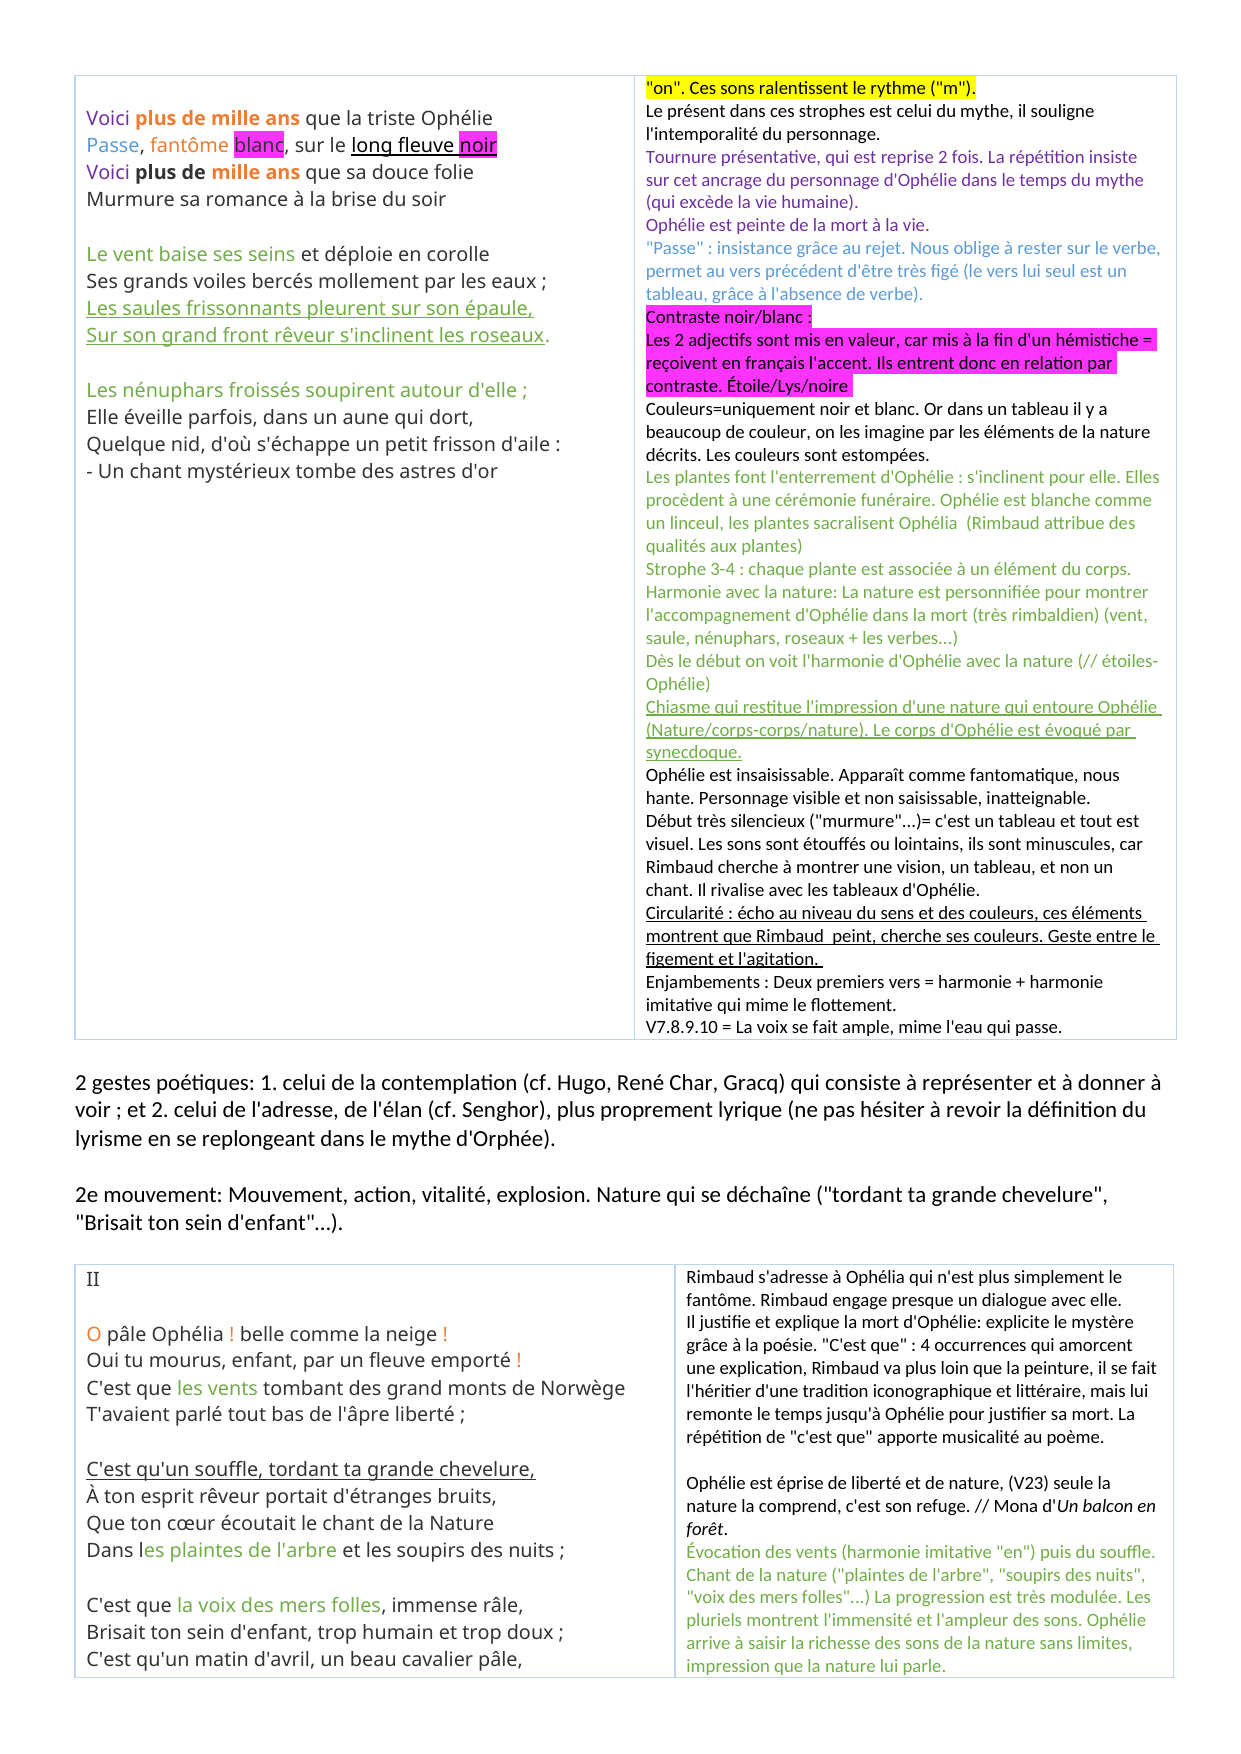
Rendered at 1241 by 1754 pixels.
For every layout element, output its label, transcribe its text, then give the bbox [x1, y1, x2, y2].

table_header Voici plus de mille ans que la triste Ophélie Passe, fantôme blanc, sur le long fleuve noir Voici plus de mille ans que sa douce folie Murmure sa romance à la brise du soir Le vent baise ses seins et déploie en corolle Ses grands voiles bercés mollement par les eaux ; Les saules frissonnants pleurent sur son épaule, Sur son grand front rêveur s'inclinent les roseaux. Les nénuphars froissés soupirent autour d'elle ; Elle éveille parfois, dans un aune qui dort, Quelque nid, d'où s'échappe un petit frisson d'aile : - Un chant mystérieux tombe des astres d'or [76, 76, 634, 1038]
table_header II O pâle Ophélia ! belle comme la neige ! Oui tu mourus, enfant, par un fleuve emporté ! C'est que les vents tombant des grand monts de Norwège T'avaient parlé tout bas de l'âpre liberté ; C'est qu'un souffle, tordant ta grande chevelure, À ton esprit rêveur portait d'étranges bruits, Que ton cœur écoutait le chant de la Nature Dans les plaintes de l'arbre et les soupirs des nuits ; C'est que la voix des mers folles, immense râle, Brisait ton sein d'enfant, trop humain et trop doux ; C'est qu'un matin d'avril, un beau cavalier pâle, [76, 1265, 674, 1677]
text 2 gestes poétiques: 1. celui de la contemplation (cf. Hugo, René Char, Gracq) qui consiste à représenter et à donner à voir ; et 2. celui de l'adresse, de l'élan (cf. Senghor), plus proprement lyrique (ne pas hésiter à revoir la définition du lyrisme en se replongeant dans le mythe d'Orphée). [75, 1068, 1165, 1152]
table_header "on". Ces sons ralentissent le rythme ("m"). Le présent dans ces strophes est celui du mythe, il souligne l'intemporalité du personnage. Tournure présentative, qui est reprise 2 fois. La répétition insiste sur cet ancrage du personnage d'Ophélie dans le temps du mythe (qui excède la vie humaine). Ophélie est peinte de la mort à la vie. "Passe" : insistance grâce au rejet. Nous oblige à rester sur le verbe, permet au vers précédent d'être très figé (le vers lui seul est un tableau, grâce à l'absence de verbe). Contraste noir/blanc : Les 2 adjectifs sont mis en valeur, car mis à la fin d'un hémistiche = reçoivent en français l'accent. Ils entrent donc en relation par contraste. Étoile/Lys/noire Couleurs=uniquement noir et blanc. Or dans un tableau il y a beaucoup de couleur, on les imagine par les éléments de la nature décrits. Les couleurs sont estompées. Les plantes font l'enterrement d'Ophélie : s'inclinent pour elle. Elles procèdent à une cérémonie funéraire. Ophélie est blanche comme un linceul, les plantes sacralisent Ophélia (Rimbaud attribue des qualités aux plantes) Strophe 3-4 : chaque plante est associée à un élément du corps. Harmonie avec la nature: La nature est personnifiée pour montrer l'accompagnement d'Ophélie dans la mort (très rimbaldien) (vent, saule, nénuphars, roseaux + les verbes...) Dès le début on voit l'harmonie d'Ophélie avec la nature (// étoiles-Ophélie) Chiasme qui restitue l'impression d'une nature qui entoure Ophélie (Nature/corps-corps/nature). Le corps d'Ophélie est évoqué par synecdoque. Ophélie est insaisissable. Apparaît comme fantomatique, nous hante. Personnage visible et non saisissable, inatteignable. Début très silencieux ("murmure"...)= c'est un tableau et tout est visuel. Les sons sont étouffés ou lointains, ils sont minuscules, car Rimbaud cherche à montrer une vision, un tableau, et non un chant. Il rivalise avec les tableaux d'Ophélie. Circularité : écho au niveau du sens et des couleurs, ces éléments montrent que Rimbaud peint, cherche ses couleurs. Geste entre le figement et l'agitation. Enjambements : Deux premiers vers = harmonie + harmonie imitative qui mime le flottement. V7.8.9.10 = La voix se fait ample, mime l'eau qui passe. [635, 76, 1176, 1038]
table_header Rimbaud s'adresse à Ophélia qui n'est plus simplement le fantôme. Rimbaud engage presque un dialogue avec elle. Il justifie et explique la mort d'Ophélie: explicite le mystère grâce à la poésie. "C'est que" : 4 occurrences qui amorcent une explication, Rimbaud va plus loin que la peinture, il se fait l'héritier d'une tradition iconographique et littéraire, mais lui remonte le temps jusqu'à Ophélie pour justifier sa mort. La répétition de "c'est que" apporte musicalité au poème. Ophélie est éprise de liberté et de nature, (V23) seule la nature la comprend, c'est son refuge. // Mona d'Un balcon en forêt. Évocation des vents (harmonie imitative "en") puis du souffle. Chant de la nature ("plaintes de l'arbre", "soupirs des nuits", "voix des mers folles"...) La progression est très modulée. Les pluriels montrent l'immensité et l'ampleur des sons. Ophélie arrive à saisir la richesse des sons de la nature sans limites, impression que la nature lui parle. [676, 1265, 1173, 1677]
text 2e mouvement: Mouvement, action, vitalité, explosion. Nature qui se déchaîne ("tordant ta grande chevelure", "Brisait ton sein d'enfant"…). [75, 1180, 1165, 1236]
